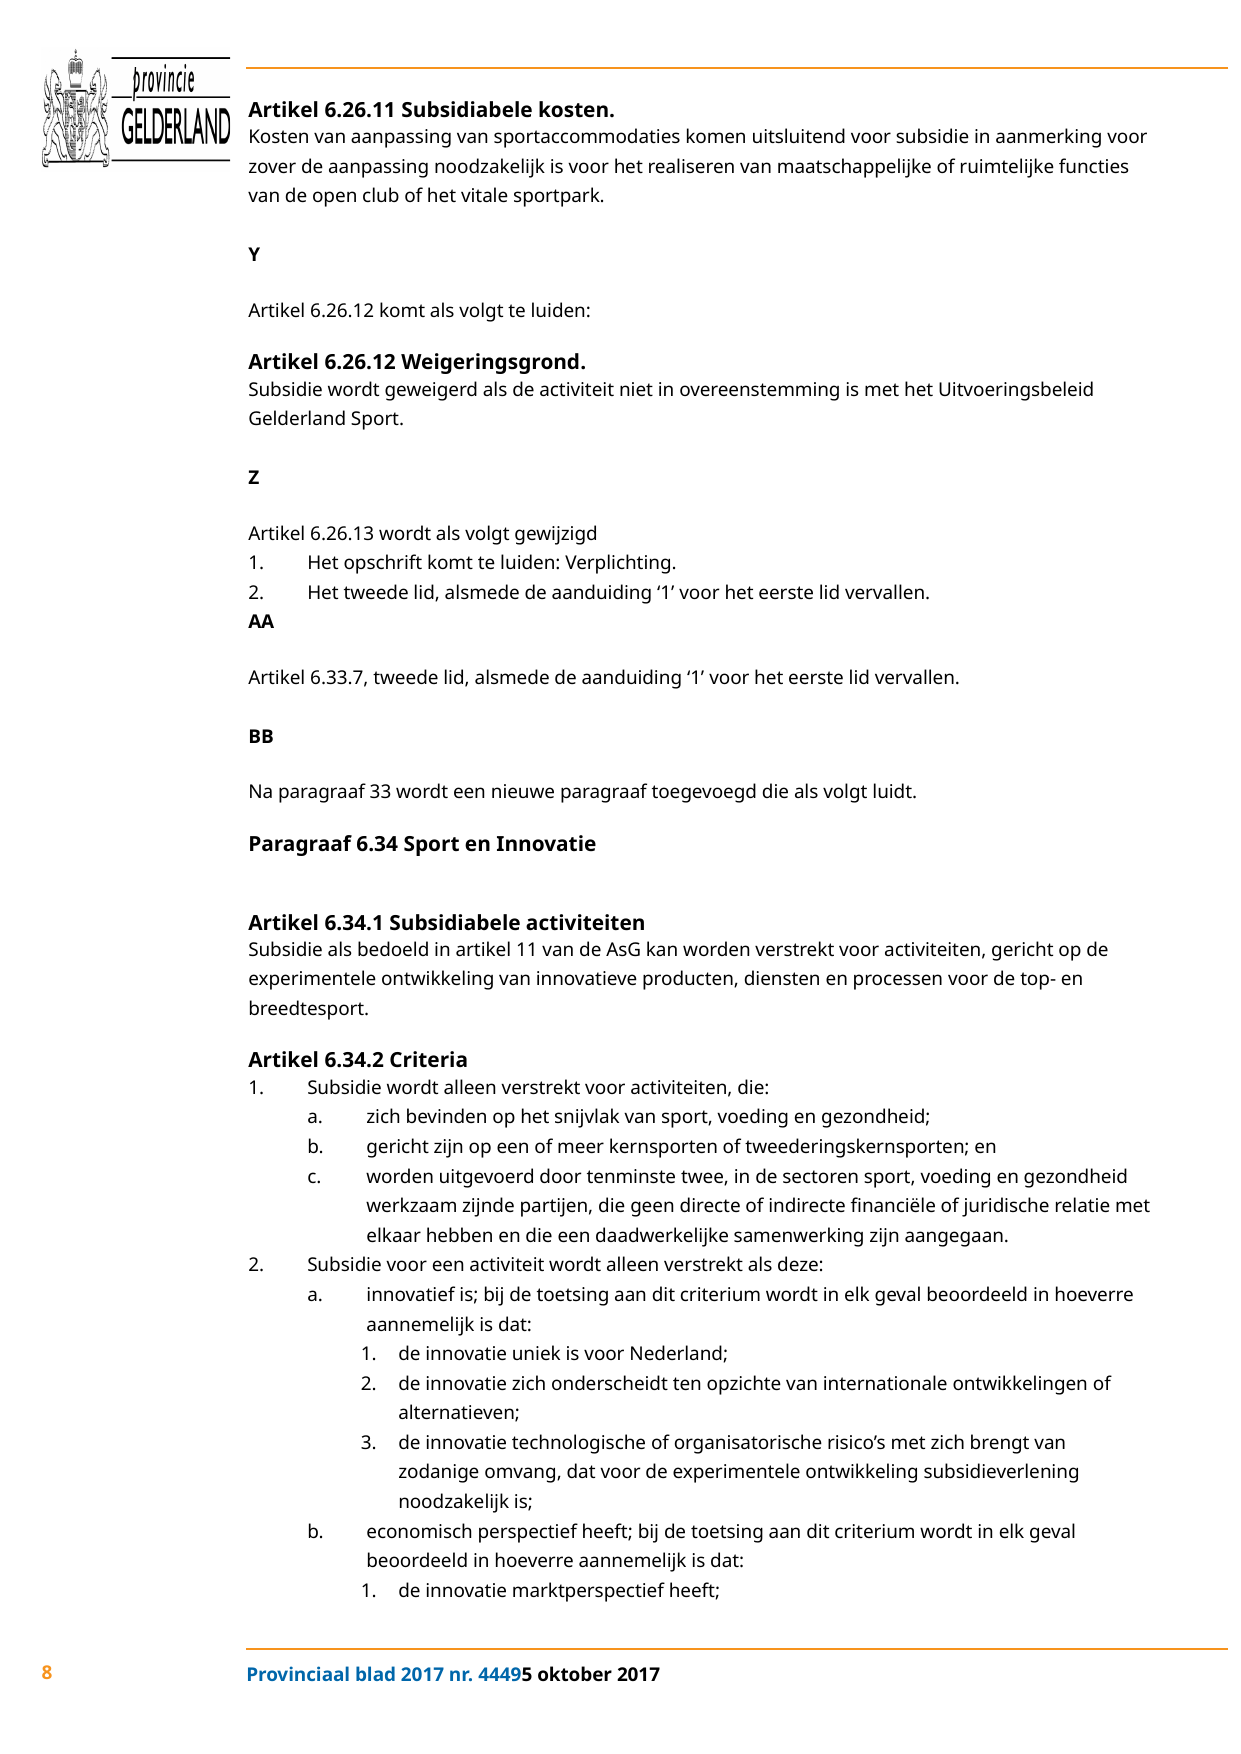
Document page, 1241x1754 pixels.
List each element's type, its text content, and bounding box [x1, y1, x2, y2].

list de innovatie zich onderscheidt ten opzichte van internationale ontwikkelingen of alternatieven; [361, 1370, 1152, 1425]
text Subsidie wordt geweigerd als de activiteit niet in overeenstemming is met het Uitvoeringsbeleid Gelderland Sport. [248, 376, 1152, 431]
text Artikel 6.26.13 wordt als volgt gewijzigd [248, 520, 1152, 546]
text Na paragraaf 33 wordt een nieuwe paragraaf toegevoegd die als volgt luidt. [248, 778, 1152, 804]
text Artikel 6.26.12 komt als volgt te luiden: [248, 297, 1152, 323]
text Z [248, 464, 1152, 490]
list gericht zijn op een of meer kernsporten of tweederingskernsporten; en [307, 1133, 1152, 1159]
text Artikel 6.26.12 Weigeringsgrond. [248, 347, 1152, 376]
text AA [248, 608, 1152, 634]
picture [41, 47, 231, 172]
list de innovatie marktperspectief heeft; [361, 1577, 1152, 1603]
list Subsidie voor een activiteit wordt alleen verstrekt als deze: [248, 1252, 1152, 1277]
list worden uitgevoerd door tenminste twee, in de sectoren sport, voeding en gezondheid werkzaam zijnde partijen, die geen directe of indirecte financiële of juridische relatie met elkaar hebben en die een daadwerkelijke samenwerking zijn aangegaan. [307, 1163, 1152, 1248]
list zich bevinden op het snijvlak van sport, voeding en gezondheid; [307, 1104, 1152, 1129]
text Kosten van aanpassing van sportaccommodaties komen uitsluitend voor subsidie in aanmerking voor zover de aanpassing noodzakelijk is voor het realiseren van maatschappelijke of ruimtelijke functies van de open club of het vitale sportpark. [248, 123, 1152, 208]
text Paragraaf 6.34 Sport en Innovatie [248, 829, 1152, 857]
list Het opschrift komt te luiden: Verplichting. [248, 549, 1152, 575]
list Het tweede lid, alsmede de aanduiding ‘1’ voor het eerste lid vervallen. [248, 579, 1152, 605]
text Artikel 6.34.2 Criteria [248, 1046, 1152, 1074]
text Y [248, 242, 1152, 267]
list de innovatie uniek is voor Nederland; [361, 1340, 1152, 1366]
text Subsidie als bedoeld in artikel 11 van de AsG kan worden verstrekt voor activiteiten, gericht op de experimentele ontwikkeling van innovatieve producten, diensten en processen voor de top- en breedtesport. [248, 936, 1152, 1021]
list Subsidie wordt alleen verstrekt voor activiteiten, die: [248, 1074, 1152, 1100]
text Artikel 6.34.1 Subsidiabele activiteiten [248, 908, 1152, 936]
list de innovatie technologische of organisatorische risico’s met zich brengt van zodanige omvang, dat voor de experimentele ontwikkeling subsidieverlening noodzakelijk is; [361, 1429, 1152, 1514]
list innovatief is; bij de toetsing aan dit criterium wordt in elk geval beoordeeld in hoeverre aannemelijk is dat: [307, 1281, 1152, 1336]
text BB [248, 723, 1152, 749]
text Artikel 6.33.7, tweede lid, alsmede de aanduiding ‘1’ voor het eerste lid vervallen. [248, 664, 1152, 689]
text Artikel 6.26.11 Subsidiabele kosten. [248, 95, 1152, 123]
list economisch perspectief heeft; bij de toetsing aan dit criterium wordt in elk geval beoordeeld in hoeverre aannemelijk is dat: [307, 1518, 1152, 1573]
